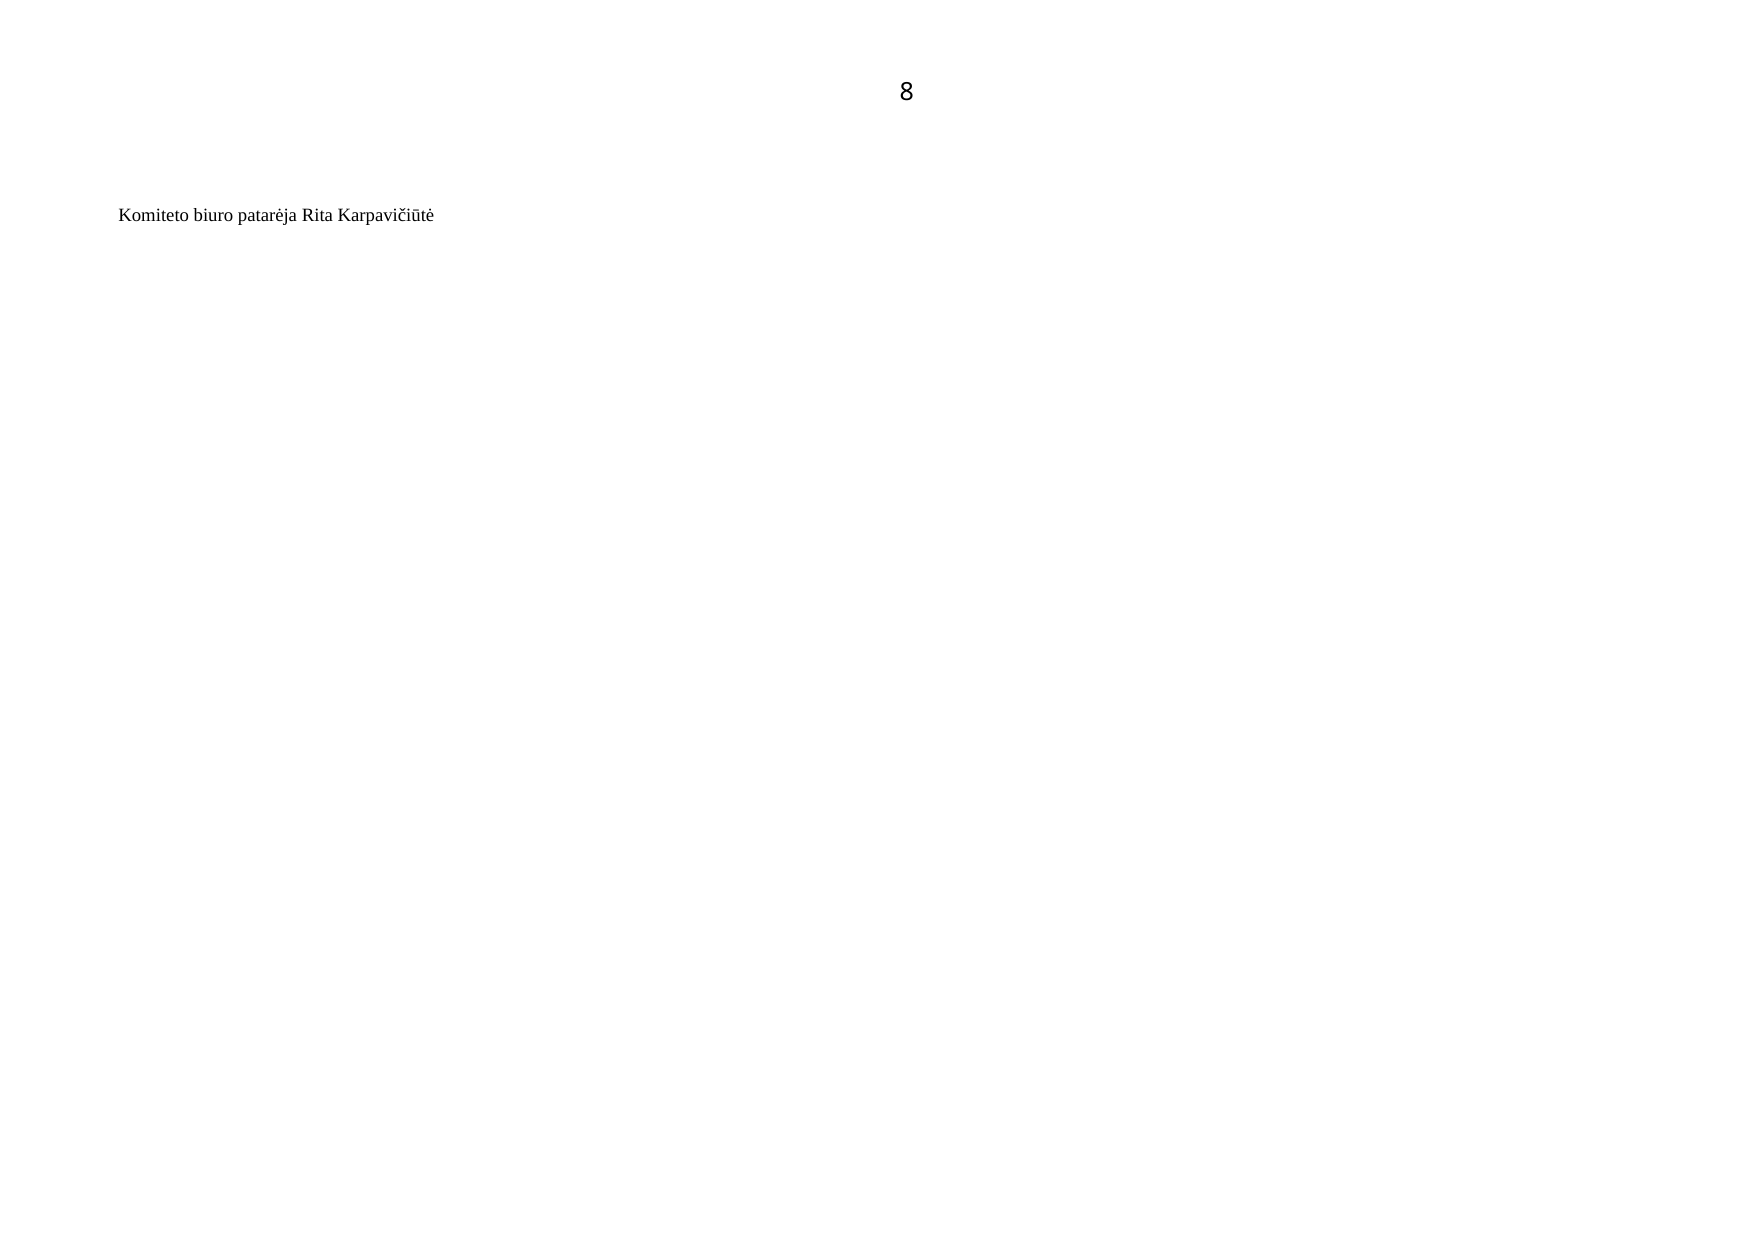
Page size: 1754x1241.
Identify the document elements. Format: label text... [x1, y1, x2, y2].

text Komiteto biuro patarėja Rita Karpavičiūtė [118, 203, 1695, 225]
